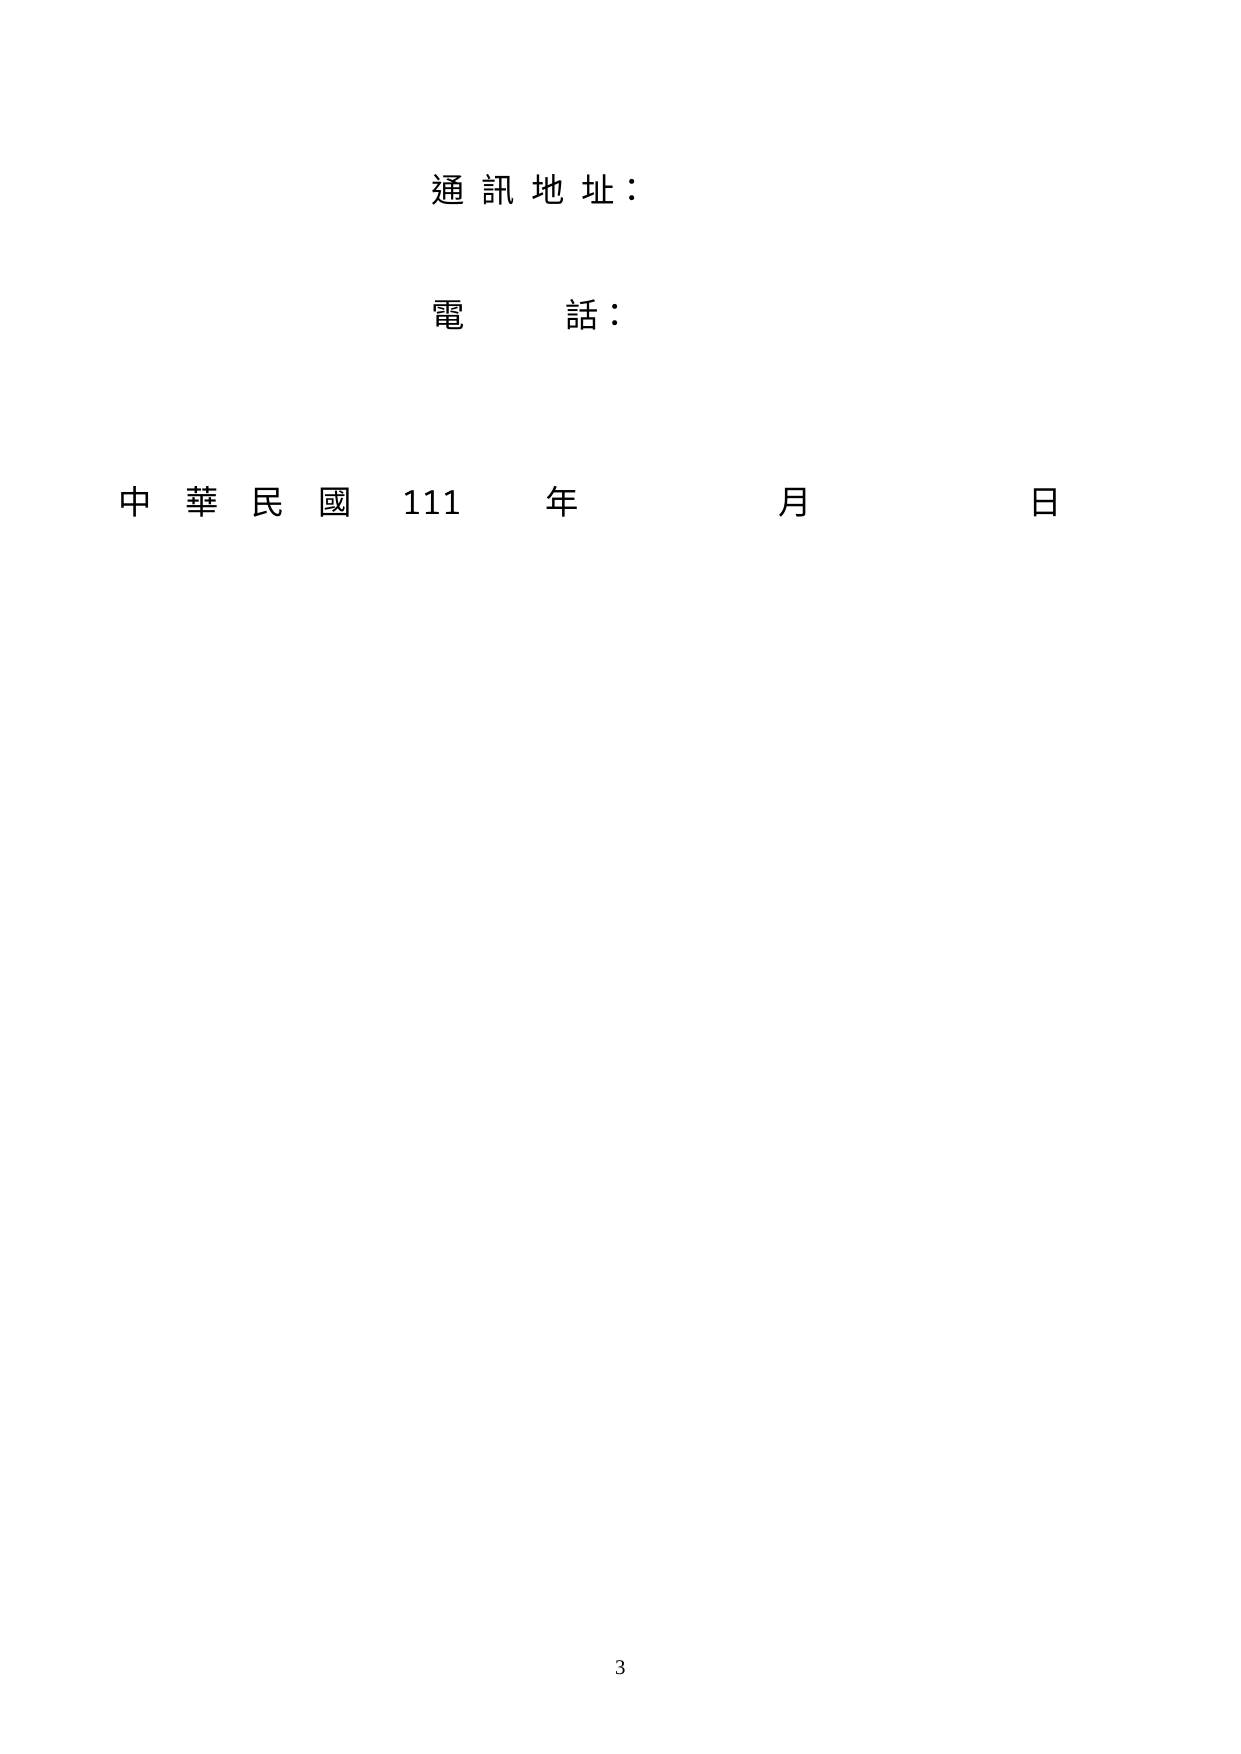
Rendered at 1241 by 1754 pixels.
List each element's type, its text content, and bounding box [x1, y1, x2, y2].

text 中 華 民 國 111 年 月 日 [118, 459, 1122, 521]
text 電 話： [118, 271, 1122, 334]
text 通 訊 地 址： [118, 146, 1122, 209]
